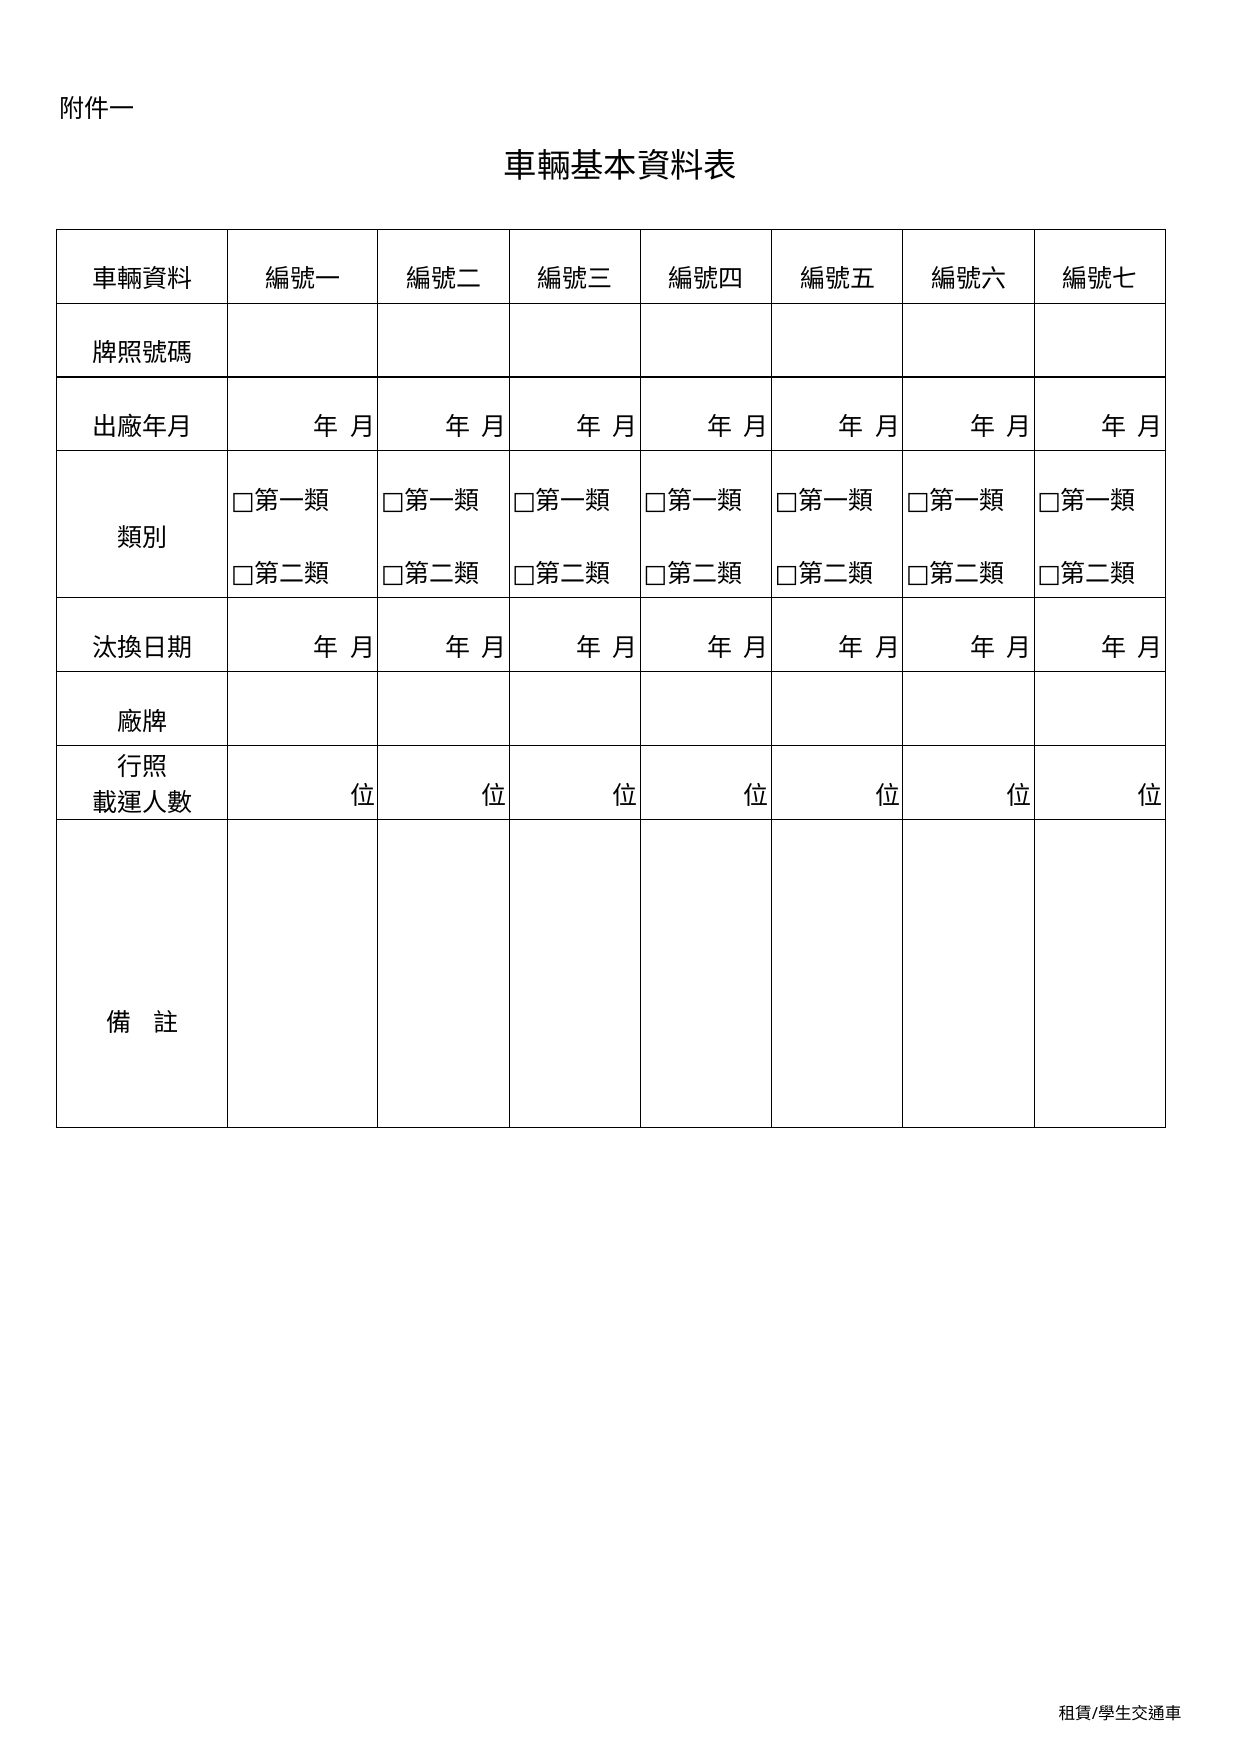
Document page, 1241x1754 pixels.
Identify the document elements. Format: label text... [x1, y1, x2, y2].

table_cell 年 月 [641, 598, 771, 671]
table_cell 年 月 [1035, 378, 1165, 450]
table_cell 年 月 [228, 598, 377, 671]
table_cell □第一類 □第二類 [378, 451, 509, 597]
table_header 編號七 [1035, 230, 1165, 302]
table_cell 位 [228, 746, 377, 819]
table_cell 年 月 [510, 378, 640, 450]
table_cell □第一類 □第二類 [903, 451, 1034, 597]
table_cell 位 [510, 746, 640, 819]
table_header 編號六 [903, 230, 1034, 302]
table_cell 行照 載運人數 [57, 746, 227, 819]
table_cell [510, 304, 640, 376]
table_header 編號五 [772, 230, 902, 302]
table_cell [228, 304, 377, 376]
table_cell 位 [378, 746, 509, 819]
table_cell 出廠年月 [57, 378, 227, 450]
table_cell 年 月 [641, 378, 771, 450]
table_cell 位 [903, 746, 1034, 819]
table_cell [228, 672, 377, 745]
table_cell [772, 304, 902, 376]
table_cell [510, 672, 640, 745]
table_cell [641, 820, 771, 1127]
table_cell [641, 304, 771, 376]
table_cell 位 [1035, 746, 1165, 819]
table_cell [1035, 820, 1165, 1127]
table_cell 年 月 [228, 378, 377, 450]
table_cell 備 註 [57, 820, 227, 1127]
table_cell 年 月 [772, 378, 902, 450]
table_header 編號三 [510, 230, 640, 302]
table_cell 年 月 [903, 378, 1034, 450]
table_cell [510, 820, 640, 1127]
table_cell [1035, 672, 1165, 745]
table_cell 牌照號碼 [57, 304, 227, 376]
table_cell 年 月 [903, 598, 1034, 671]
table_cell 位 [641, 746, 771, 819]
table_cell 年 月 [772, 598, 902, 671]
table_cell [903, 672, 1034, 745]
table_header 車輛資料 [57, 230, 227, 302]
table_cell [378, 304, 509, 376]
table_cell [772, 820, 902, 1127]
table_cell □第一類 □第二類 [641, 451, 771, 597]
table_cell □第一類 □第二類 [1035, 451, 1165, 597]
table_cell [378, 672, 509, 745]
table_cell 類別 [57, 451, 227, 597]
table_header 編號一 [228, 230, 377, 302]
table_cell 年 月 [378, 378, 509, 450]
table_header 編號四 [641, 230, 771, 302]
table_cell 年 月 [378, 598, 509, 671]
table_cell 年 月 [1035, 598, 1165, 671]
table_cell 位 [772, 746, 902, 819]
table_cell [228, 820, 377, 1127]
table_cell □第一類 □第二類 [510, 451, 640, 597]
table_header 編號二 [378, 230, 509, 302]
table_cell 年 月 [510, 598, 640, 671]
table_cell [903, 304, 1034, 376]
table_cell □第一類 □第二類 [772, 451, 902, 597]
table_cell 汰換日期 [57, 598, 227, 671]
table_cell [1035, 304, 1165, 376]
text 車輛基本資料表 [59, 138, 1181, 187]
table_cell [903, 820, 1034, 1127]
table_cell 廠牌 [57, 672, 227, 745]
table_cell □第一類 □第二類 [228, 451, 377, 597]
text 附件一 [59, 73, 1167, 138]
table_cell [641, 672, 771, 745]
table_cell [378, 820, 509, 1127]
table_cell [772, 672, 902, 745]
